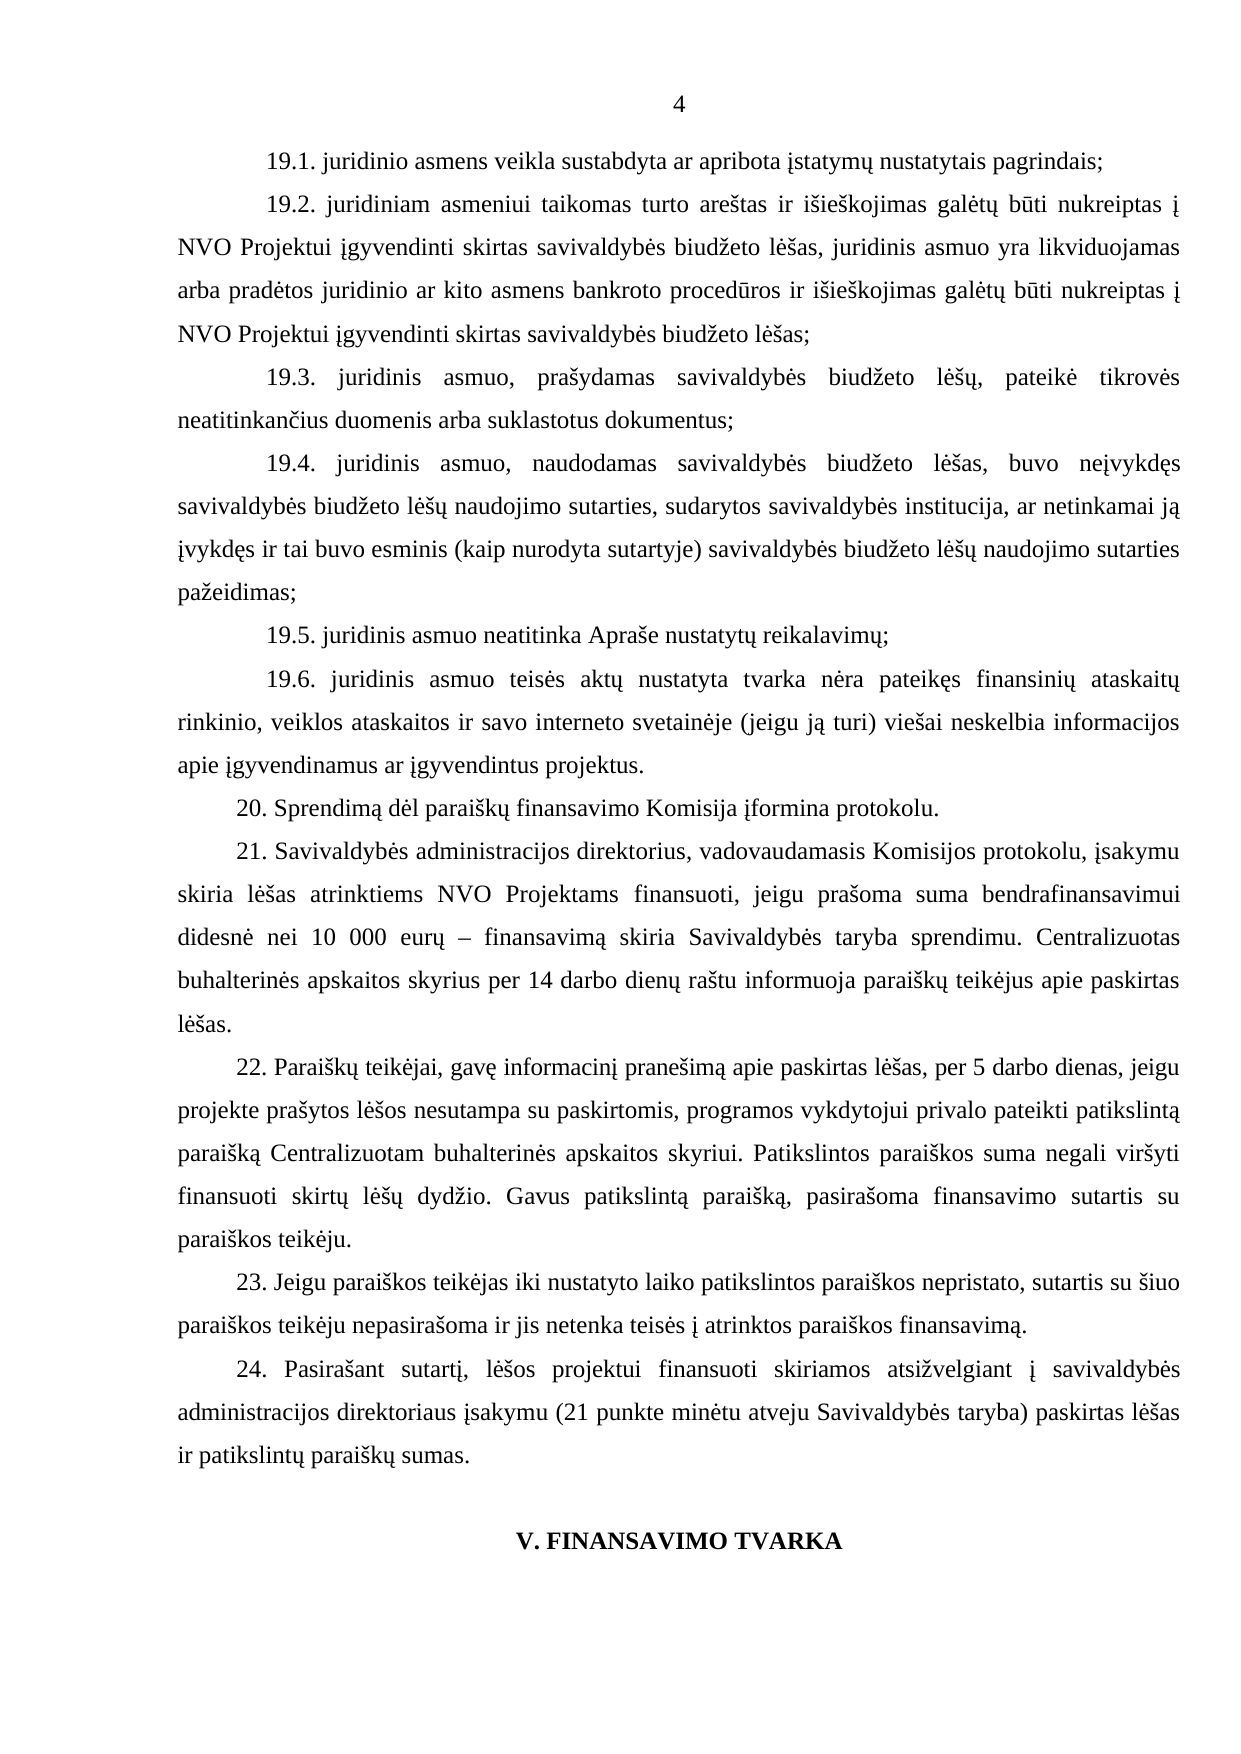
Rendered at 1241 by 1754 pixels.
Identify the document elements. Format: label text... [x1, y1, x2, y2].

text 20. Sprendimą dėl paraiškų finansavimo Komisija įformina protokolu. [177, 793, 1181, 822]
text 23. Jeigu paraiškos teikėjas iki nustatyto laiko patikslintos paraiškos nepristato, sutartis su šiuo paraiškos teikėju nepasirašoma ir jis netenka teisės į atrinktos paraiškos finansavimą. [177, 1267, 1181, 1339]
text 19.4. juridinis asmuo, naudodamas savivaldybės biudžeto lėšas, buvo neįvykdęs savivaldybės biudžeto lėšų naudojimo sutarties, sudarytos savivaldybės institucija, ar netinkamai ją įvykdęs ir tai buvo esminis (kaip nurodyta sutartyje) savivaldybės biudžeto lėšų naudojimo sutarties pažeidimas; [177, 448, 1181, 606]
text 24. Pasirašant sutartį, lėšos projektui finansuoti skiriamos atsižvelgiant į savivaldybės administracijos direktoriaus įsakymu (21 punkte minėtu atveju Savivaldybės taryba) paskirtas lėšas ir patikslintų paraiškų sumas. [177, 1354, 1181, 1469]
text 19.5. juridinis asmuo neatitinka Apraše nustatytų reikalavimų; [177, 621, 1181, 649]
text 19.1. juridinio asmens veikla sustabdyta ar apribota įstatymų nustatytais pagrindais; [177, 146, 1181, 175]
text V. FINANSAVIMO TVARKA [177, 1526, 1181, 1555]
text 22. Paraiškų teikėjai, gavę informacinį pranešimą apie paskirtas lėšas, per 5 darbo dienas, jeigu projekte prašytos lėšos nesutampa su paskirtomis, programos vykdytojui privalo pateikti patikslintą paraišką Centralizuotam buhalterinės apskaitos skyriui. Patikslintos paraiškos suma negali viršyti finansuoti skirtų lėšų dydžio. Gavus patikslintą paraišką, pasirašoma finansavimo sutartis su paraiškos teikėju. [177, 1052, 1181, 1253]
text 19.2. juridiniam asmeniui taikomas turto areštas ir išieškojimas galėtų būti nukreiptas į NVO Projektui įgyvendinti skirtas savivaldybės biudžeto lėšas, juridinis asmuo yra likviduojamas arba pradėtos juridinio ar kito asmens bankroto procedūros ir išieškojimas galėtų būti nukreiptas į NVO Projektui įgyvendinti skirtas savivaldybės biudžeto lėšas; [177, 189, 1181, 347]
text 19.3. juridinis asmuo, prašydamas savivaldybės biudžeto lėšų, pateikė tikrovės neatitinkančius duomenis arba suklastotus dokumentus; [177, 362, 1181, 434]
text 19.6. juridinis asmuo teisės aktų nustatyta tvarka nėra pateikęs finansinių ataskaitų rinkinio, veiklos ataskaitos ir savo interneto svetainėje (jeigu ją turi) viešai neskelbia informacijos apie įgyvendinamus ar įgyvendintus projektus. [177, 664, 1181, 779]
text 21. Savivaldybės administracijos direktorius, vadovaudamasis Komisijos protokolu, įsakymu skiria lėšas atrinktiems NVO Projektams finansuoti, jeigu prašoma suma bendrafinansavimui didesnė nei 10 000 eurų – finansavimą skiria Savivaldybės taryba sprendimu. Centralizuotas buhalterinės apskaitos skyrius per 14 darbo dienų raštu informuoja paraiškų teikėjus apie paskirtas lėšas. [177, 836, 1181, 1037]
